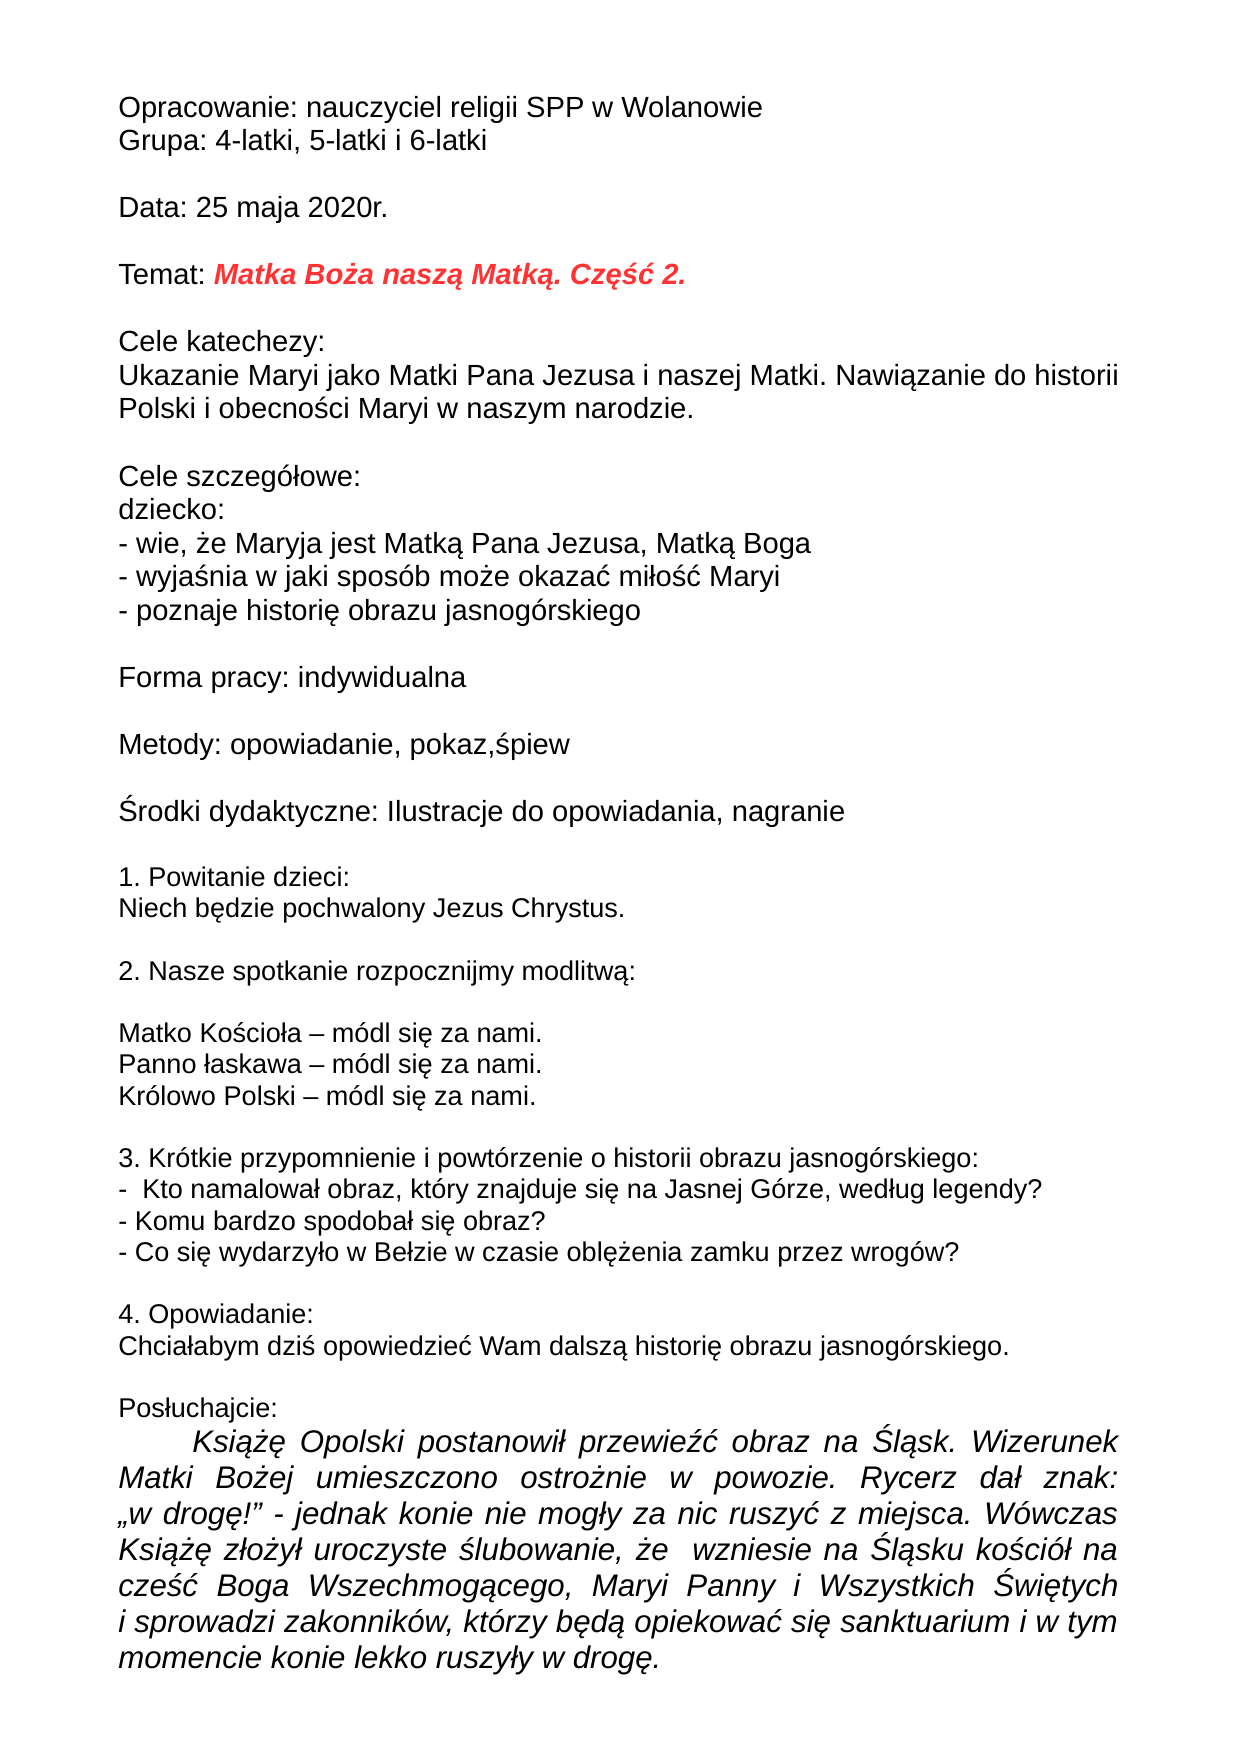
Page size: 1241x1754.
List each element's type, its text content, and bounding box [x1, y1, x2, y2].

text Cele katechezy: [118, 324, 1122, 358]
text Ukazanie Maryi jako Matki Pana Jezusa i naszej Matki. Nawiązanie do historii Polski i obecności Maryi w naszym narodzie. [118, 358, 1122, 425]
text Panno łaskawa – módl się za nami. [118, 1048, 1122, 1080]
text Temat: Matka Boża naszą Matką. Część 2. [118, 257, 1122, 291]
text - Komu bardzo spodobał się obraz? [118, 1205, 1122, 1236]
text Środki dydaktyczne: Ilustracje do opowiadania, nagranie [118, 794, 1122, 827]
text Data: 25 maja 2020r. [118, 190, 1122, 224]
text Metody: opowiadanie, pokaz,śpiew [118, 727, 1122, 760]
text 2. Nasze spotkanie rozpocznijmy modlitwą: [118, 955, 1122, 986]
text - Co się wydarzyło w Bełzie w czasie oblężenia zamku przez wrogów? [118, 1236, 1122, 1267]
text - Kto namalował obraz, który znajduje się na Jasnej Górze, według legendy? [118, 1173, 1122, 1205]
text Opracowanie: nauczyciel religii SPP w Wolanowie [118, 89, 1122, 123]
text - wyjaśnia w jaki sposób może okazać miłość Maryi [118, 559, 1122, 593]
text Cele szczegółowe: [118, 458, 1122, 492]
text 4. Opowiadanie: [118, 1298, 1122, 1330]
text 3. Krótkie przypomnienie i powtórzenie o historii obrazu jasnogórskiego: [118, 1142, 1122, 1173]
text Posłuchajcie: [118, 1392, 1122, 1423]
text - wie, że Maryja jest Matką Pana Jezusa, Matką Boga [118, 526, 1122, 559]
text Książę Opolski postanowił przewieźć obraz na Śląsk. Wizerunek Matki Bożej umieszczono ostrożnie w powozie. Rycerz dał znak: „w drogę!” - jednak konie nie mogły za nic ruszyć z miejsca. Wówczas Książę złożył uroczyste ślubowanie, że wzniesie na Śląsku kościół na cześć Boga Wszechmogącego, Maryi Panny i Wszystkich Świętych i sprowadzi zakonników, którzy będą opiekować się sanktuarium i w tym momencie konie lekko ruszyły w drogę. [118, 1423, 1122, 1675]
text Niech będzie pochwalony Jezus Chrystus. [118, 892, 1122, 923]
text dziecko: [118, 492, 1122, 526]
text Królowo Polski – módl się za nami. [118, 1080, 1122, 1111]
text Grupa: 4-latki, 5-latki i 6-latki [118, 123, 1122, 157]
text Forma pracy: indywidualna [118, 660, 1122, 693]
text Chciałabym dziś opowiedzieć Wam dalszą historię obrazu jasnogórskiego. [118, 1330, 1122, 1361]
text - poznaje historię obrazu jasnogórskiego [118, 593, 1122, 626]
text 1. Powitanie dzieci: [118, 861, 1122, 892]
text Matko Kościoła – módl się za nami. [118, 1017, 1122, 1048]
